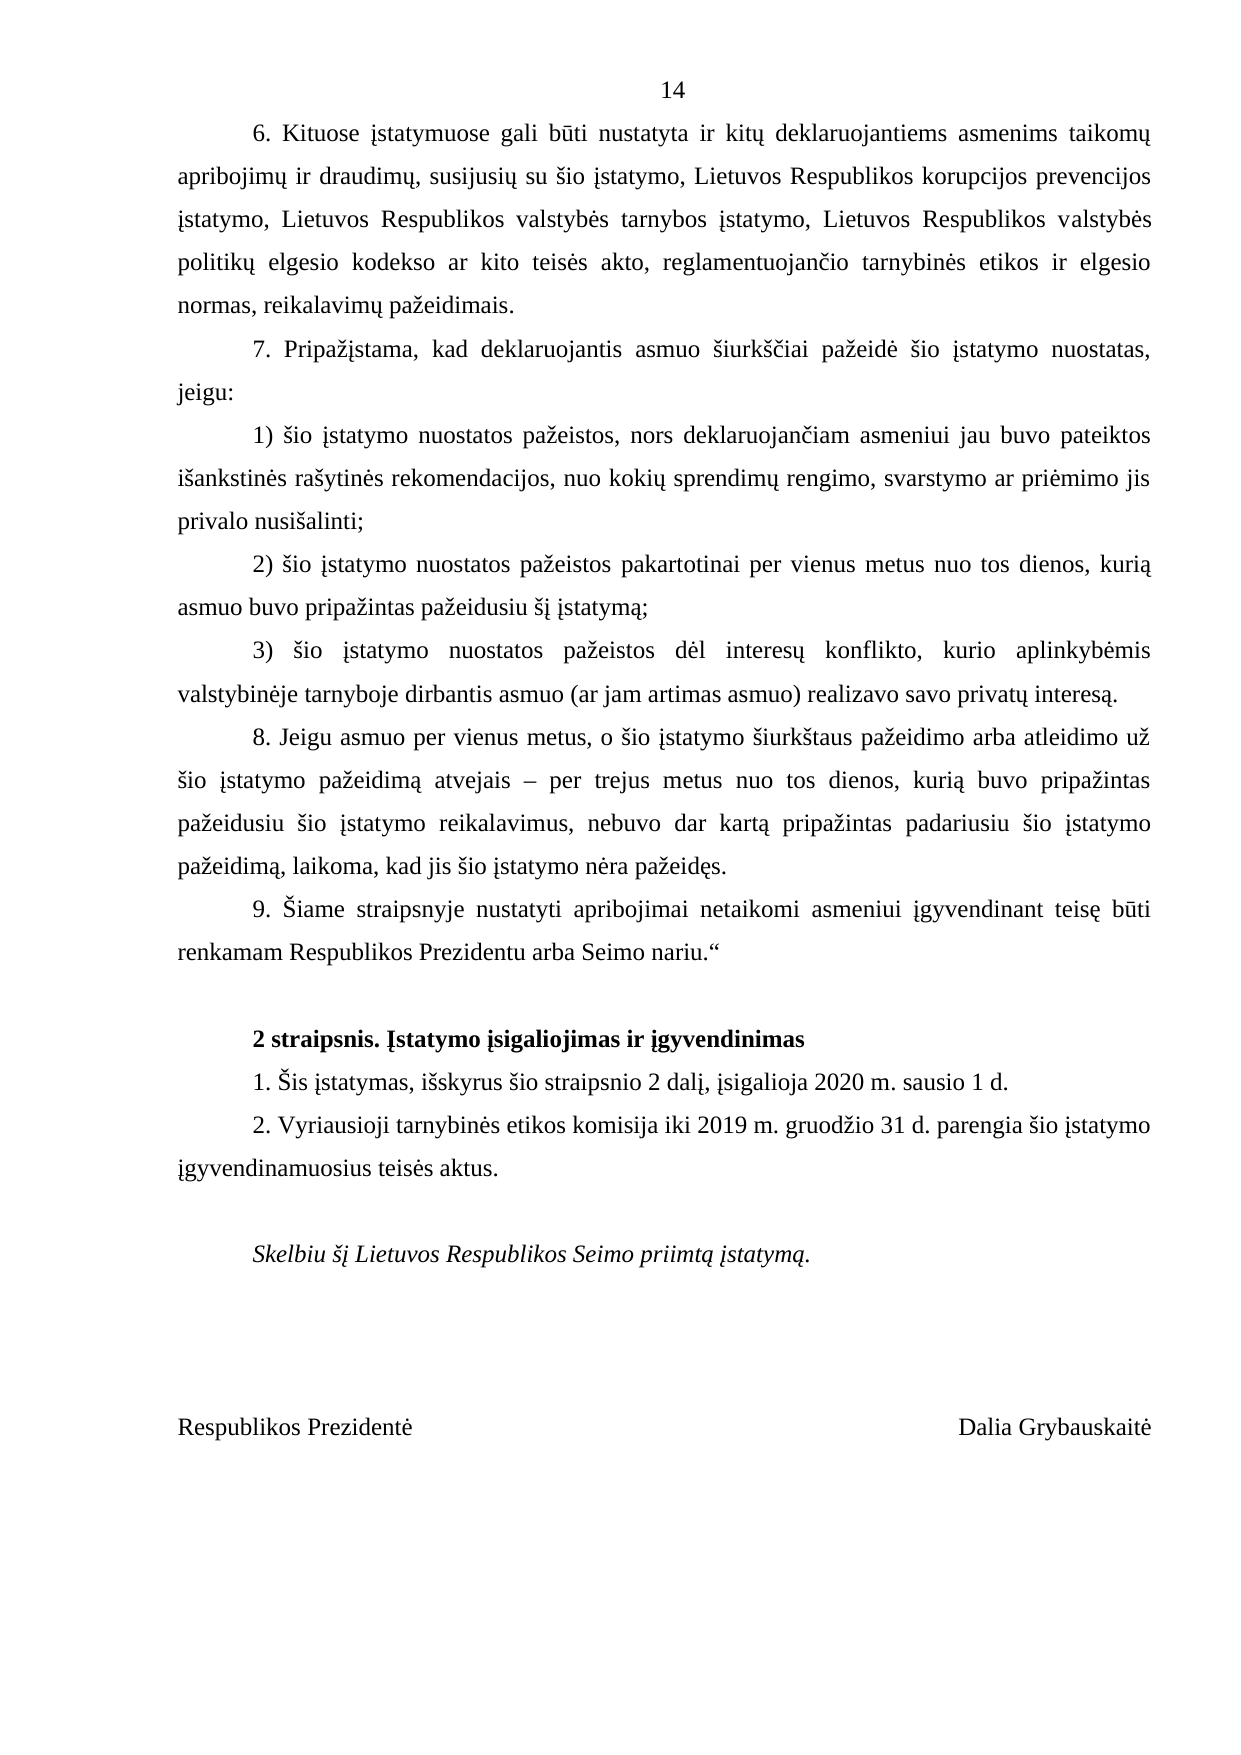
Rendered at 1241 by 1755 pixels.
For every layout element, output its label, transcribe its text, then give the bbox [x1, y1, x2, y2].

text Skelbiu šį Lietuvos Respublikos Seimo priimtą įstatymą. [177, 1239, 1152, 1268]
text 3) šio įstatymo nuostatos pažeistos dėl interesų konflikto, kurio aplinkybėmis valstybinėje tarnyboje dirbantis asmuo (ar jam artimas asmuo) realizavo savo privatų interesą. [177, 636, 1152, 707]
text 9. Šiame straipsnyje nustatyti apribojimai netaikomi asmeniui įgyvendinant teisę būti renkamam Respublikos Prezidentu arba Seimo nariu.“ [177, 894, 1152, 966]
text 8. Jeigu asmuo per vienus metus, o šio įstatymo šiurkštaus pažeidimo arba atleidimo už šio įstatymo pažeidimą atvejais – per trejus metus nuo tos dienos, kurią buvo pripažintas pažeidusiu šio įstatymo reikalavimus, nebuvo dar kartą pripažintas padariusiu šio įstatymo pažeidimą, laikoma, kad jis šio įstatymo nėra pažeidęs. [177, 722, 1152, 880]
text 1. Šis įstatymas, išskyrus šio straipsnio 2 dalį, įsigalioja 2020 m. sausio 1 d. [177, 1067, 1152, 1096]
text 2. Vyriausioji tarnybinės etikos komisija iki 2019 m. gruodžio 31 d. parengia šio įstatymo įgyvendinamuosius teisės aktus. [177, 1110, 1152, 1182]
text Respublikos Prezidentė Dalia Grybauskaitė [177, 1412, 1152, 1441]
text 2) šio įstatymo nuostatos pažeistos pakartotinai per vienus metus nuo tos dienos, kurią asmuo buvo pripažintas pažeidusiu šį įstatymą; [177, 549, 1152, 621]
text 6. Kituose įstatymuose gali būti nustatyta ir kitų deklaruojantiems asmenims taikomų apribojimų ir draudimų, susijusių su šio įstatymo, Lietuvos Respublikos korupcijos prevencijos įstatymo, Lietuvos Respublikos valstybės tarnybos įstatymo, Lietuvos Respublikos valstybės politikų elgesio kodekso ar kito teisės akto, reglamentuojančio tarnybinės etikos ir elgesio normas, reikalavimų pažeidimais. [177, 118, 1152, 319]
text 2 straipsnis. Įstatymo įsigaliojimas ir įgyvendinimas [177, 1024, 1152, 1052]
text 1) šio įstatymo nuostatos pažeistos, nors deklaruojančiam asmeniui jau buvo pateiktos išankstinės rašytinės rekomendacijos, nuo kokių sprendimų rengimo, svarstymo ar priėmimo jis privalo nusišalinti; [177, 420, 1152, 535]
text 7. Pripažįstama, kad deklaruojantis asmuo šiurkščiai pažeidė šio įstatymo nuostatas, jeigu: [177, 334, 1152, 406]
